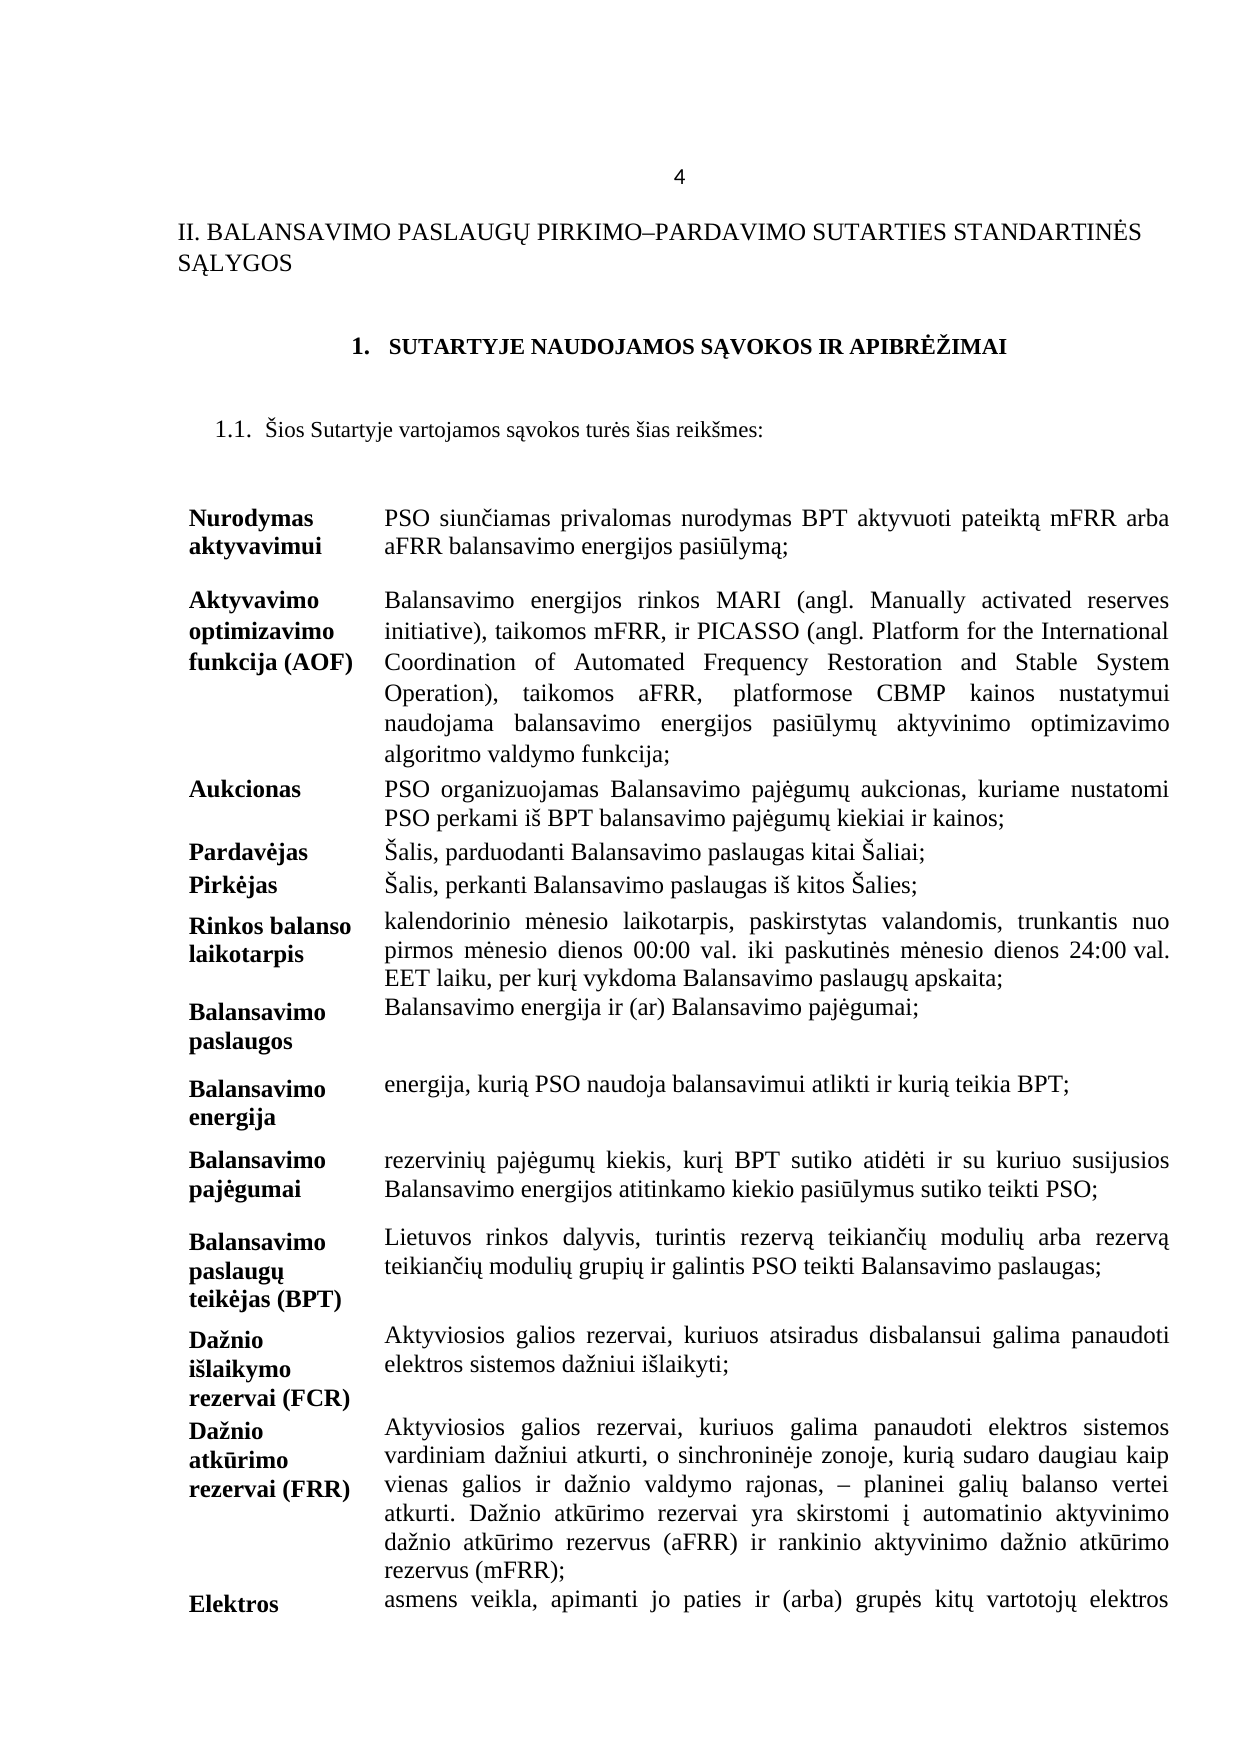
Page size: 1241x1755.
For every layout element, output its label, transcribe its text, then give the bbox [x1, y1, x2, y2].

table_cell energija, kurią PSO naudoja balansavimui atlikti ir kurią teikia BPT; [373, 1069, 1181, 1146]
table_cell Dažnio atkūrimo rezervai (FRR) [177, 1412, 373, 1584]
table_cell Aukcionas [177, 770, 373, 832]
table_cell Rinkos balanso laikotarpis [177, 906, 373, 992]
table_header Nurodymas aktyvavimui [177, 498, 373, 585]
table_cell Lietuvos rinkos dalyvis, turintis rezervą teikiančių modulių arba rezervą teikiančių modulių grupių ir galintis PSO teikti Balansavimo paslaugas; [373, 1222, 1181, 1321]
table_cell PSO organizuojamas Balansavimo pajėgumų aukcionas, kuriame nustatomi PSO perkami iš BPT balansavimo pajėgumų kiekiai ir kainos; [373, 770, 1181, 832]
table_cell Elektros [177, 1584, 373, 1636]
table_cell Balansavimo paslaugų teikėjas (BPT) [177, 1222, 373, 1321]
table_cell Balansavimo energija [177, 1069, 373, 1146]
table_cell Balansavimo energija ir (ar) Balansavimo pajėgumai; [373, 992, 1181, 1069]
text II. BALANSAVIMO PASLAUGŲ PIRKIMO–PARDAVIMO SUTARTIES STANDARTINĖS SĄLYGOS [177, 217, 1181, 276]
table_cell asmens veikla, apimanti jo paties ir (arba) grupės kitų vartotojų elektros [373, 1584, 1181, 1636]
table_cell Balansavimo pajėgumai [177, 1146, 373, 1222]
table_cell kalendorinio mėnesio laikotarpis, paskirstytas valandomis, trunkantis nuo pirmos mėnesio dienos 00:00 val. iki paskutinės mėnesio dienos 24:00 val. EET laiku, per kurį vykdoma Balansavimo paslaugų apskaita; [373, 906, 1181, 992]
table_cell rezervinių pajėgumų kiekis, kurį BPT sutiko atidėti ir su kuriuo susijusios Balansavimo energijos atitinkamo kiekio pasiūlymus sutiko teikti PSO; [373, 1146, 1181, 1222]
table_cell Aktyviosios galios rezervai, kuriuos galima panaudoti elektros sistemos vardiniam dažniui atkurti, o sinchroninėje zonoje, kurią sudaro daugiau kaip vienas galios ir dažnio valdymo rajonas, – planinei galių balanso vertei atkurti. Dažnio atkūrimo rezervai yra skirstomi į automatinio aktyvinimo dažnio atkūrimo rezervus (aFRR) ir rankinio aktyvinimo dažnio atkūrimo rezervus (mFRR); [373, 1412, 1181, 1584]
text 1.1. Šios Sutartyje vartojamos sąvokos turės šias reikšmes: [214, 414, 1181, 443]
table_cell Aktyviosios galios rezervai, kuriuos atsiradus disbalansui galima panaudoti elektros sistemos dažniui išlaikyti; [373, 1321, 1181, 1412]
table_cell Aktyvavimo optimizavimo funkcija (AOF) [177, 585, 373, 770]
table_header PSO siunčiamas privalomas nurodymas BPT aktyvuoti pateiktą mFRR arba aFRR balansavimo energijos pasiūlymą; [373, 498, 1181, 585]
table_cell Pirkėjas [177, 866, 373, 906]
table_cell Balansavimo energijos rinkos MARI (angl. Manually activated reserves initiative), taikomos mFRR, ir PICASSO (angl. Platform for the International Coordination of Automated Frequency Restoration and Stable System Operation), taikomos aFRR, platformose CBMP kainos nustatymui naudojama balansavimo energijos pasiūlymų aktyvinimo optimizavimo algoritmo valdymo funkcija; [373, 585, 1181, 770]
text 1. SUTARTYJE NAUDOJAMOS SĄVOKOS IR APIBRĖŽIMAI [177, 331, 1181, 360]
table_cell Šalis, parduodanti Balansavimo paslaugas kitai Šaliai; [373, 832, 1181, 866]
table_cell Šalis, perkanti Balansavimo paslaugas iš kitos Šalies; [373, 866, 1181, 906]
table_cell Dažnio išlaikymo rezervai (FCR) [177, 1321, 373, 1412]
table_cell Balansavimo paslaugos [177, 992, 373, 1069]
table_cell Pardavėjas [177, 832, 373, 866]
